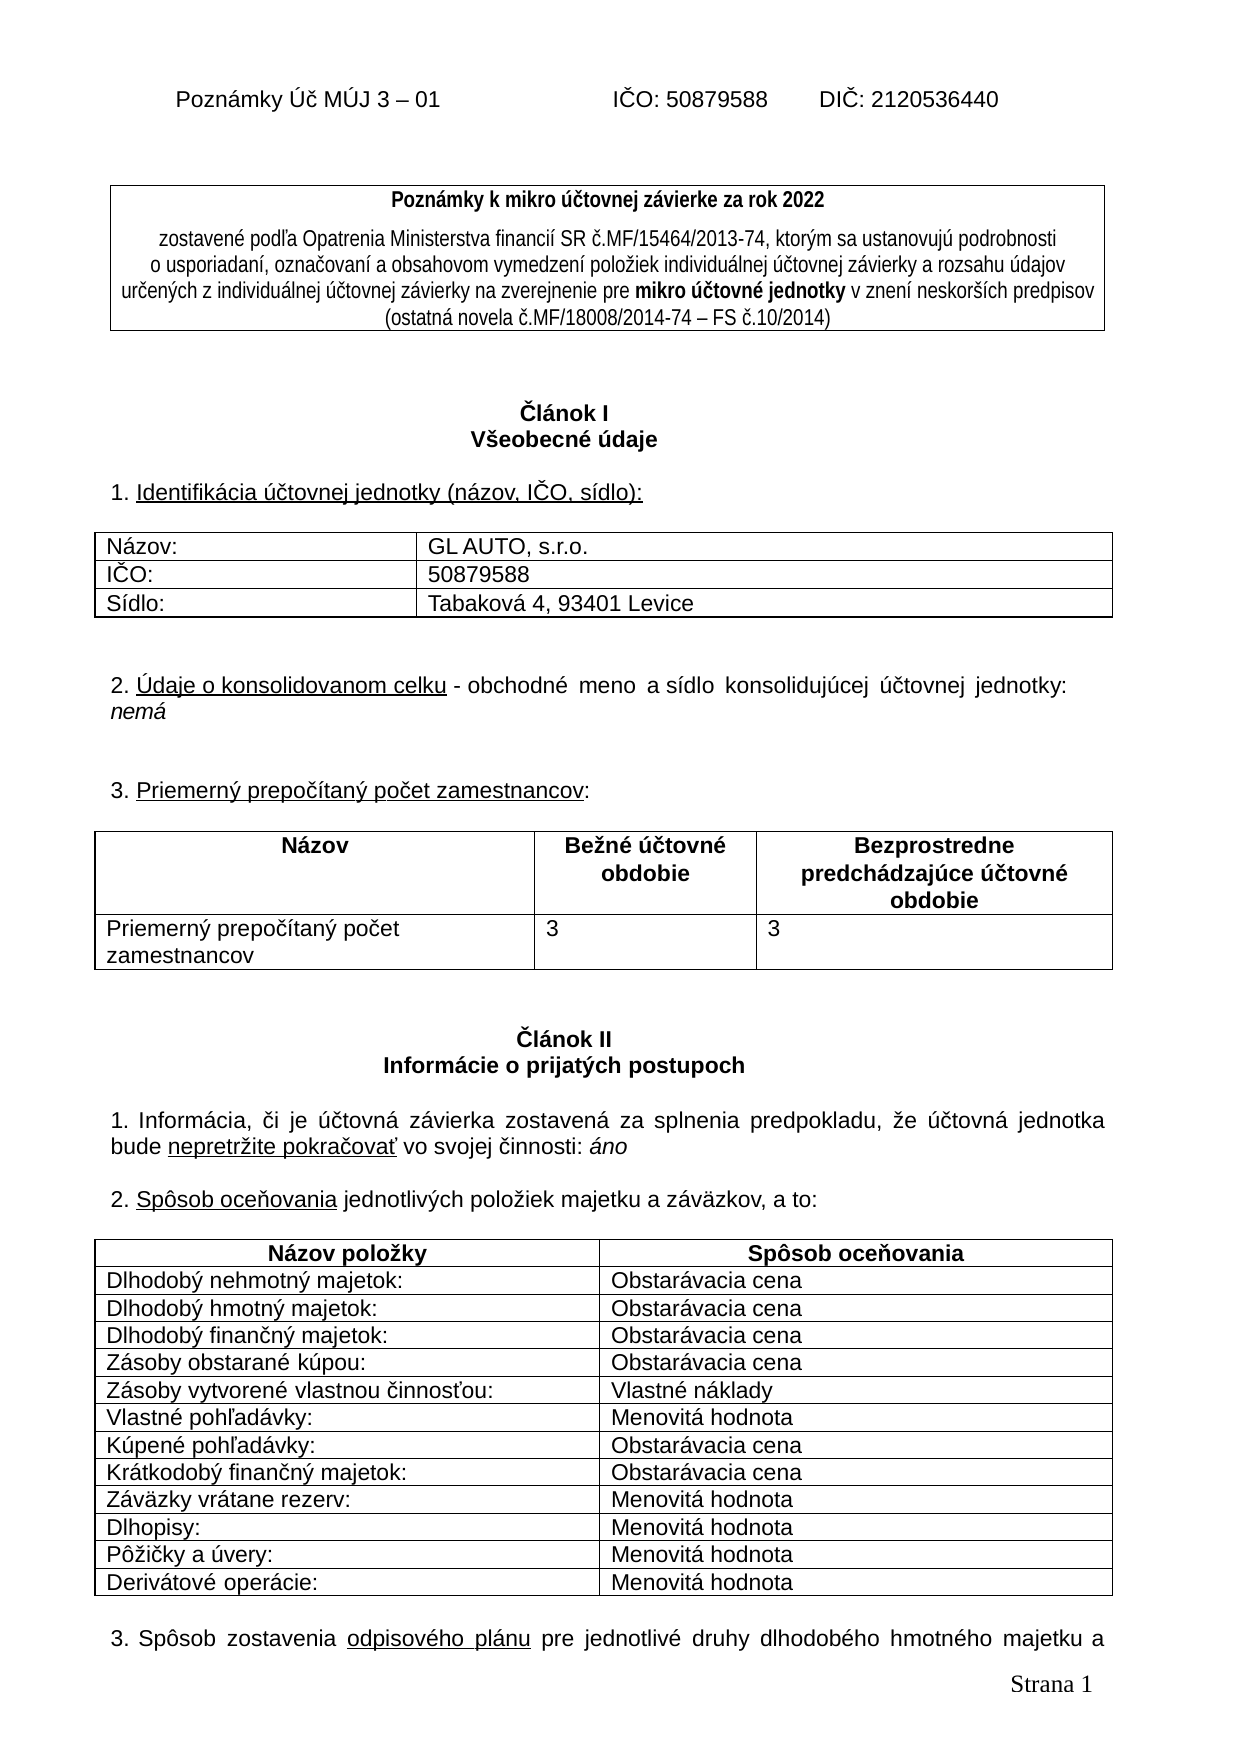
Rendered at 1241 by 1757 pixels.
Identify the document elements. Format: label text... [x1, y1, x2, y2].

table_header GL AUTO, s.r.o. [417, 533, 1112, 560]
table_cell Dlhodobý hmotný majetok: [96, 1295, 599, 1321]
table_header Názov [96, 832, 534, 913]
table_header Názov: [96, 533, 416, 560]
table_cell Obstarávacia cena [600, 1295, 1112, 1321]
table_cell Tabaková 4, 93401 Levice [417, 589, 1112, 616]
table_cell Menovitá hodnota [600, 1404, 1112, 1431]
table_cell Dlhodobý finančný majetok: [96, 1322, 599, 1348]
text 2. Údaje o konsolidovanom celku - obchodné meno a sídlo konsolidujúcej účtovnej jednotky: nemá [110, 672, 1105, 724]
table_cell Obstarávacia cena [600, 1322, 1112, 1348]
table_cell Pôžičky a úvery: [96, 1541, 599, 1567]
table_cell Zásoby vytvorené vlastnou činnosťou: [96, 1377, 599, 1403]
text (ostatná novela č.MF/18008/2014-74 – FS č.10/2014) [111, 303, 1104, 330]
table_cell Menovitá hodnota [600, 1486, 1112, 1513]
table_cell Priemerný prepočítaný počet zamestnancov [96, 915, 534, 969]
table_cell 3 [757, 915, 1112, 969]
table_cell IČO: [96, 561, 416, 588]
text Všeobecné údaje [110, 426, 1017, 453]
table_cell Vlastné pohľadávky: [96, 1404, 599, 1431]
table_cell Obstarávacia cena [600, 1349, 1112, 1376]
table_cell Dlhodobý nehmotný majetok: [96, 1267, 599, 1293]
table_cell Krátkodobý finančný majetok: [96, 1459, 599, 1485]
table_header Bežné účtovné obdobie [535, 832, 756, 913]
text Informácie o prijatých postupoch [110, 1052, 1018, 1079]
table_cell Obstarávacia cena [600, 1459, 1112, 1485]
table_cell Zásoby obstarané kúpou: [96, 1349, 599, 1376]
text Poznámky k mikro účtovnej závierke za rok 2022 [111, 186, 1104, 212]
table_cell Vlastné náklady [600, 1377, 1112, 1403]
table_cell Menovitá hodnota [600, 1541, 1112, 1567]
table_cell Dlhopisy: [96, 1514, 599, 1540]
table_header Bezprostredne predchádzajúce účtovné obdobie [757, 832, 1112, 913]
subtitle Článok I [110, 400, 1018, 426]
table_cell Kúpené pohľadávky: [96, 1432, 599, 1458]
table_cell 50879588 [417, 561, 1112, 588]
table_cell 3 [535, 915, 756, 969]
table_cell Derivátové operácie: [96, 1569, 599, 1595]
text 2. Spôsob oceňovania jednotlivých položiek majetku a záväzkov, a to: [110, 1186, 1105, 1212]
table_cell Záväzky vrátane rezerv: [96, 1486, 599, 1513]
text 3. Priemerný prepočítaný počet zamestnancov: [110, 777, 1105, 804]
table_header Názov položky [96, 1240, 599, 1266]
table_cell Obstarávacia cena [600, 1267, 1112, 1293]
text zostavené podľa Opatrenia Ministerstva financií SR č.MF/15464/2013-74, ktorým sa ustanovujú podrobnosti o usporiadaní, označovaní a obsahovom vymedzení položiek individuálnej účtovnej závierky a rozsahu údajov určených z individuálnej účtovnej závierky na zverejnenie pre mikro účtovné jednotky v znení neskorších predpisov [111, 224, 1104, 303]
table_header Spôsob oceňovania [600, 1240, 1112, 1266]
text 3. Spôsob zostavenia odpisového plánu pre jednotlivé druhy dlhodobého hmotného majetku a [110, 1625, 1105, 1651]
table_cell Menovitá hodnota [600, 1514, 1112, 1540]
text 1. Identifikácia účtovnej jednotky (názov, IČO, sídlo): [110, 478, 1105, 505]
table_cell Obstarávacia cena [600, 1432, 1112, 1458]
subtitle Článok II [110, 1026, 1017, 1052]
text 1. Informácia, či je účtovná závierka zostavená za splnenia predpokladu, že účtovná jednotka bude nepretržite pokračovať vo svojej činnosti: áno [110, 1107, 1105, 1160]
table_cell Sídlo: [96, 589, 416, 616]
table_cell Menovitá hodnota [600, 1569, 1112, 1595]
